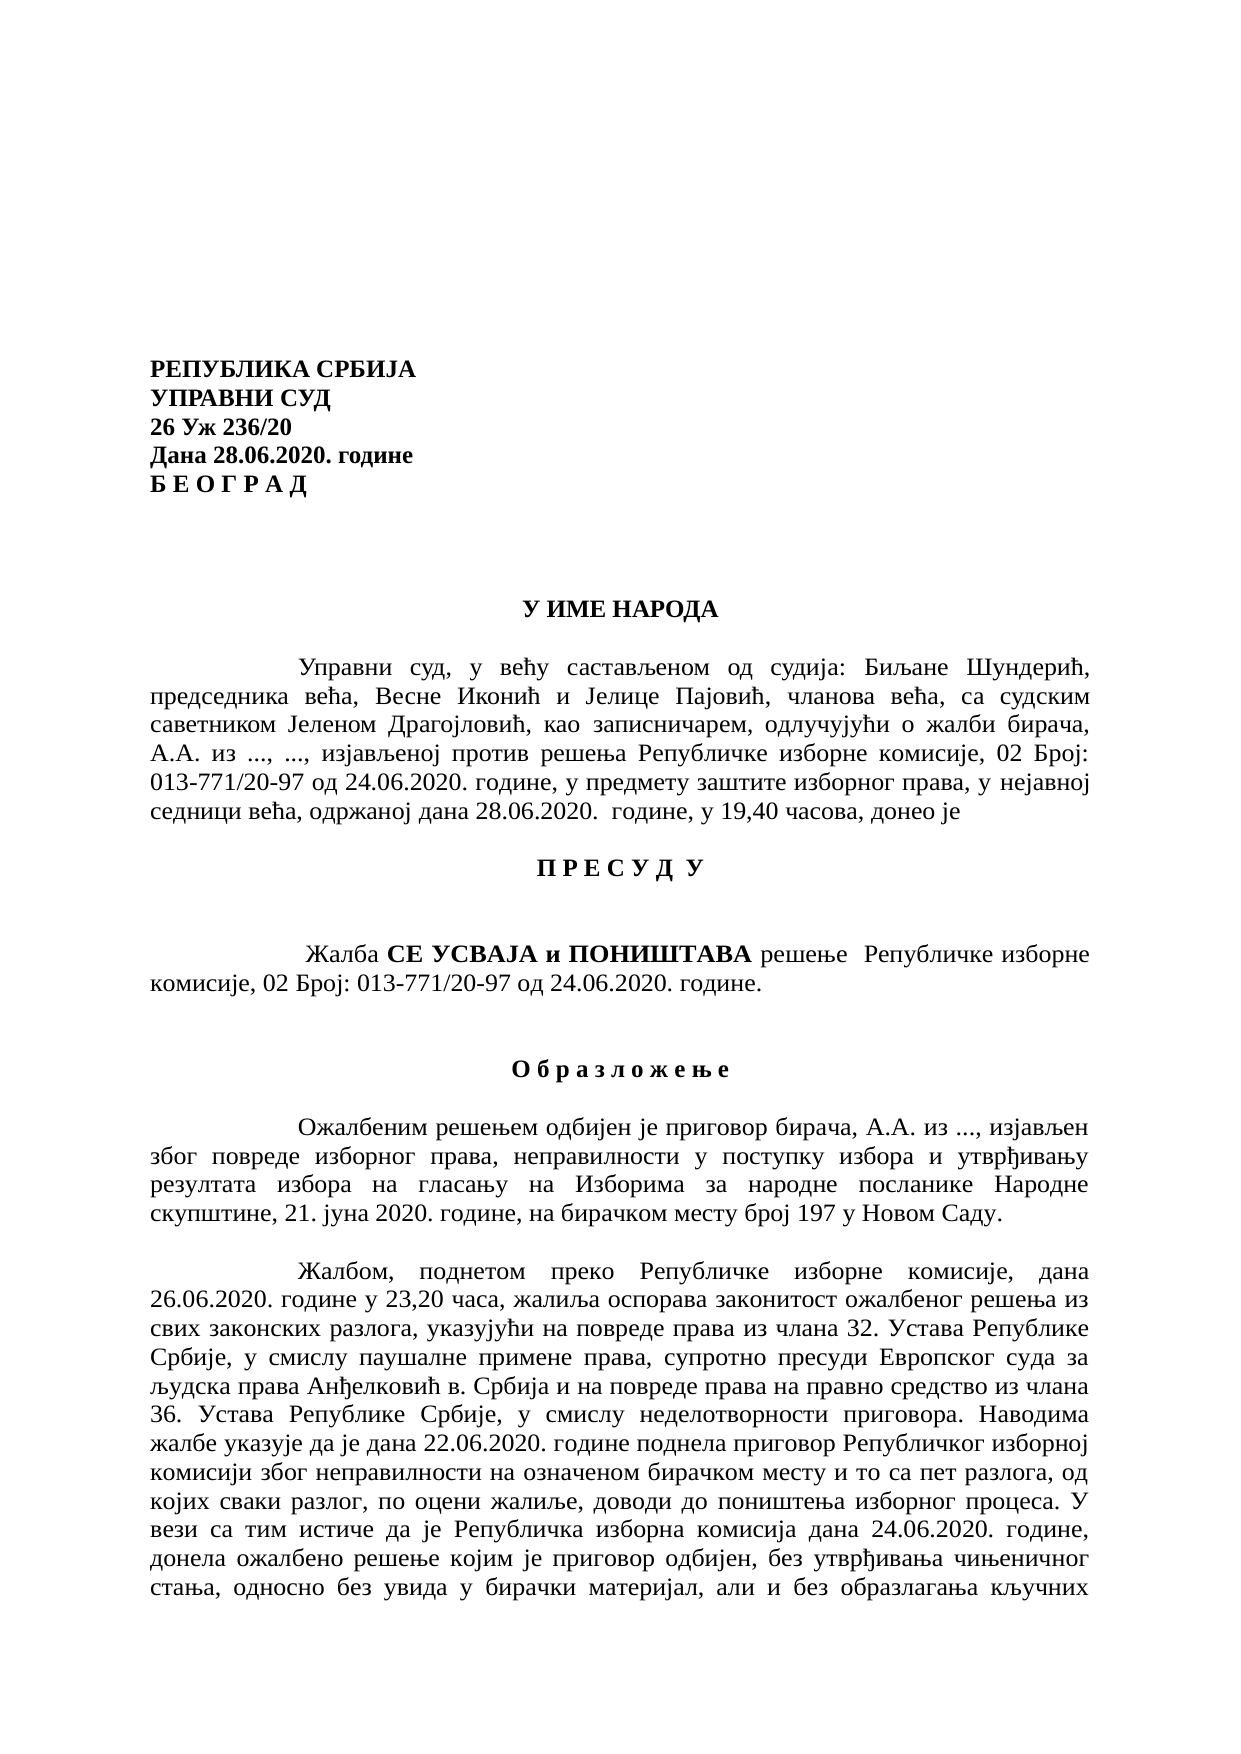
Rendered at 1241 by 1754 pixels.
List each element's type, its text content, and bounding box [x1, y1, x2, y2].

text У ИМЕ НАРОДА [150, 594, 1090, 623]
text УПРАВНИ СУД [150, 383, 1090, 412]
text Жалбом, поднетом преко Републичке изборне комисије, дана 26.06.2020. године у 23,20 часа, жалиља оспорава законитост ожалбеног решења из свих законских разлога, указујући на повреде права из члана 32. Устава Републике Србије, у смислу паушалне примене права, супротно пресуди Европског суда за људска права Анђелковић в. Србија и на повреде права на правно средство из члана 36. Устава Републике Србије, у смислу неделотворности приговора. Наводима жалбе указује да је дана 22.06.2020. године поднела приговор Републичког изборној комисији због неправилности на означеном бирачком месту и то са пет разлога, од којих сваки разлог, по оцени жалиље, доводи до поништења изборног процеса. У вези са тим истиче да је Републичка изборна комисија дана 24.06.2020. године, донела ожалбено решење којим је приговор одбијен, без утврђивања чињеничног стања, односно без увида у бирачки материјал, али и без образлагања кључних [150, 1256, 1090, 1601]
text РЕПУБЛИКА СРБИЈА [150, 148, 1090, 383]
text О б р а з л о ж е њ е [150, 1054, 1090, 1083]
text Ожалбеним решењем одбијен је приговор бирача, A.A. из ..., изјављен због повреде изборног права, неправилности у поступку избора и утврђивању резултата избора на гласању на Изборима за народне посланике Народне скупштине, 21. јуна 2020. године, на бирачком месту број 197 у Новом Саду. [150, 1112, 1090, 1227]
text Жалба СЕ УСВАЈА и ПОНИШТАВА решење Републичке изборне комисије, 02 Број: 013-771/20-97 од 24.06.2020. године. [150, 939, 1090, 997]
text П Р Е С У Д У [150, 853, 1090, 882]
text Дана 28.06.2020. године [150, 440, 1090, 469]
text Б Е О Г Р А Д [150, 469, 1090, 498]
text Управни суд, у већу састављеном од судија: Биљане Шундерић, председника већа, Весне Иконић и Јелице Пајовић, чланова већа, са судским саветником Јеленом Драгојловић, као записничарем, одлучујући о жалби бирача, A.A. из ..., ..., изјављеној против решења Републичке изборне комисије, 02 Број: 013-771/20-97 од 24.06.2020. године, у предмету заштите изборног права, у нејавној седници већа, одржаној дана 28.06.2020. године, у 19,40 часова, донео је [150, 652, 1090, 824]
text 26 Уж 236/20 [150, 412, 1090, 440]
